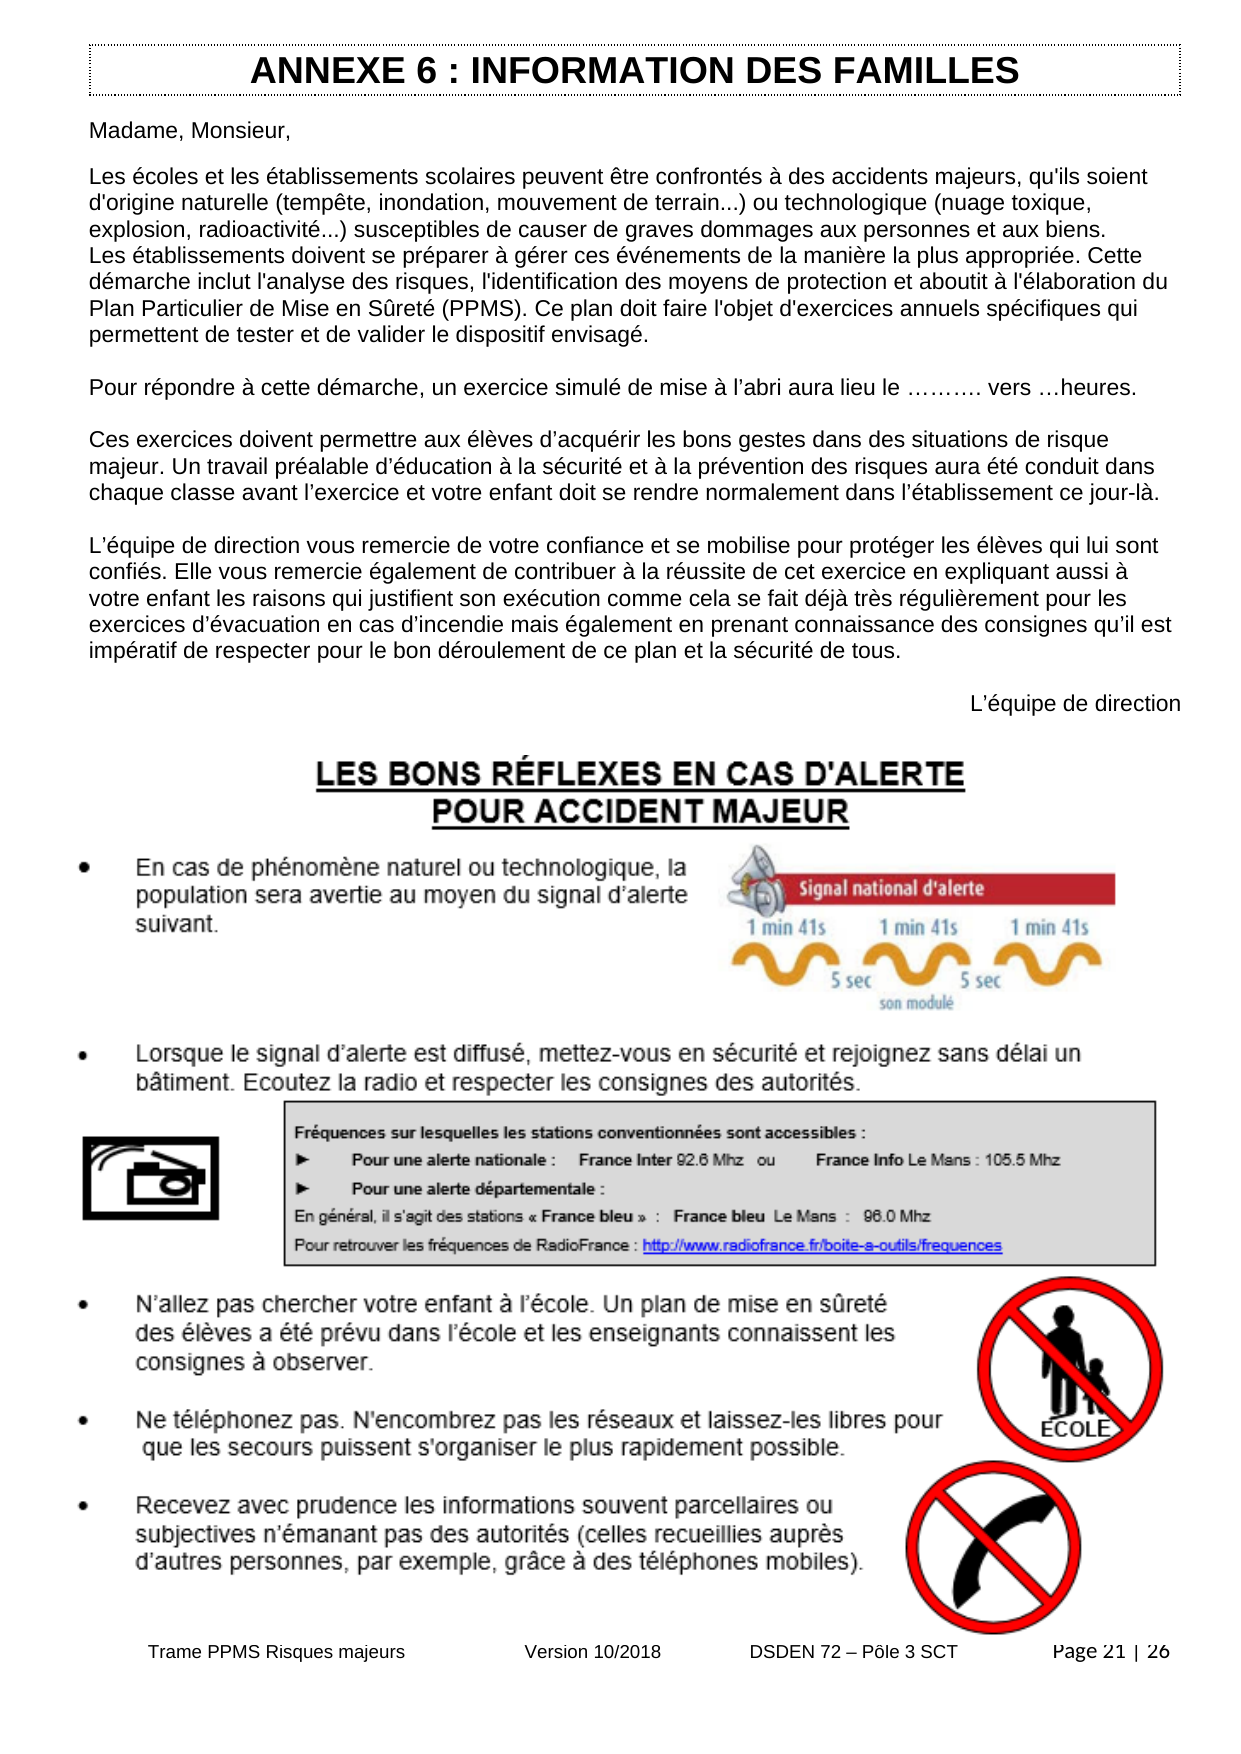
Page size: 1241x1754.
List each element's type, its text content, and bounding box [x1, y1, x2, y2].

text ANNEXE 6 : INFORMATION DES FAMILLES [89, 44, 1181, 96]
text Les écoles et les établissements scolaires peuvent être confrontés à des accidents majeurs, qu'ils soient d'origine naturelle (tempête, inondation, mouvement de terrain...) ou technologique (nuage toxique, explosion, radioactivité...) susceptibles de causer de graves dommages aux personnes et aux biens. [89, 163, 1181, 242]
text Pour répondre à cette démarche, un exercice simulé de mise à l’abri aura lieu le ………. vers …heures. [89, 374, 1181, 400]
text Ces exercices doivent permettre aux élèves d’acquérir les bons gestes dans des situations de risque majeur. Un travail préalable d’éducation à la sécurité et à la prévention des risques aura été conduit dans chaque classe avant l’exercice et votre enfant doit se rendre normalement dans l’établissement ce jour-là. [89, 426, 1181, 505]
text Les établissements doivent se préparer à gérer ces événements de la manière la plus appropriée. Cette démarche inclut l'analyse des risques, l'identification des moyens de protection et aboutit à l'élaboration du Plan Particulier de Mise en Sûreté (PPMS). Ce plan doit faire l'objet d'exercices annuels spécifiques qui permettent de tester et de valider le dispositif envisagé. [89, 242, 1181, 347]
text L’équipe de direction [89, 690, 1181, 716]
text L’équipe de direction vous remercie de votre confiance et se mobilise pour protéger les élèves qui lui sont confiés. Elle vous remercie également de contribuer à la réussite de cet exercice en expliquant aussi à votre enfant les raisons qui justifient son exécution comme cela se fait déjà très régulièrement pour les exercices d’évacuation en cas d’incendie mais également en prenant connaissance des consignes qu’il est impératif de respecter pour le bon déroulement de ce plan et la sécurité de tous. [89, 532, 1181, 663]
text Madame, Monsieur, [89, 117, 1181, 144]
